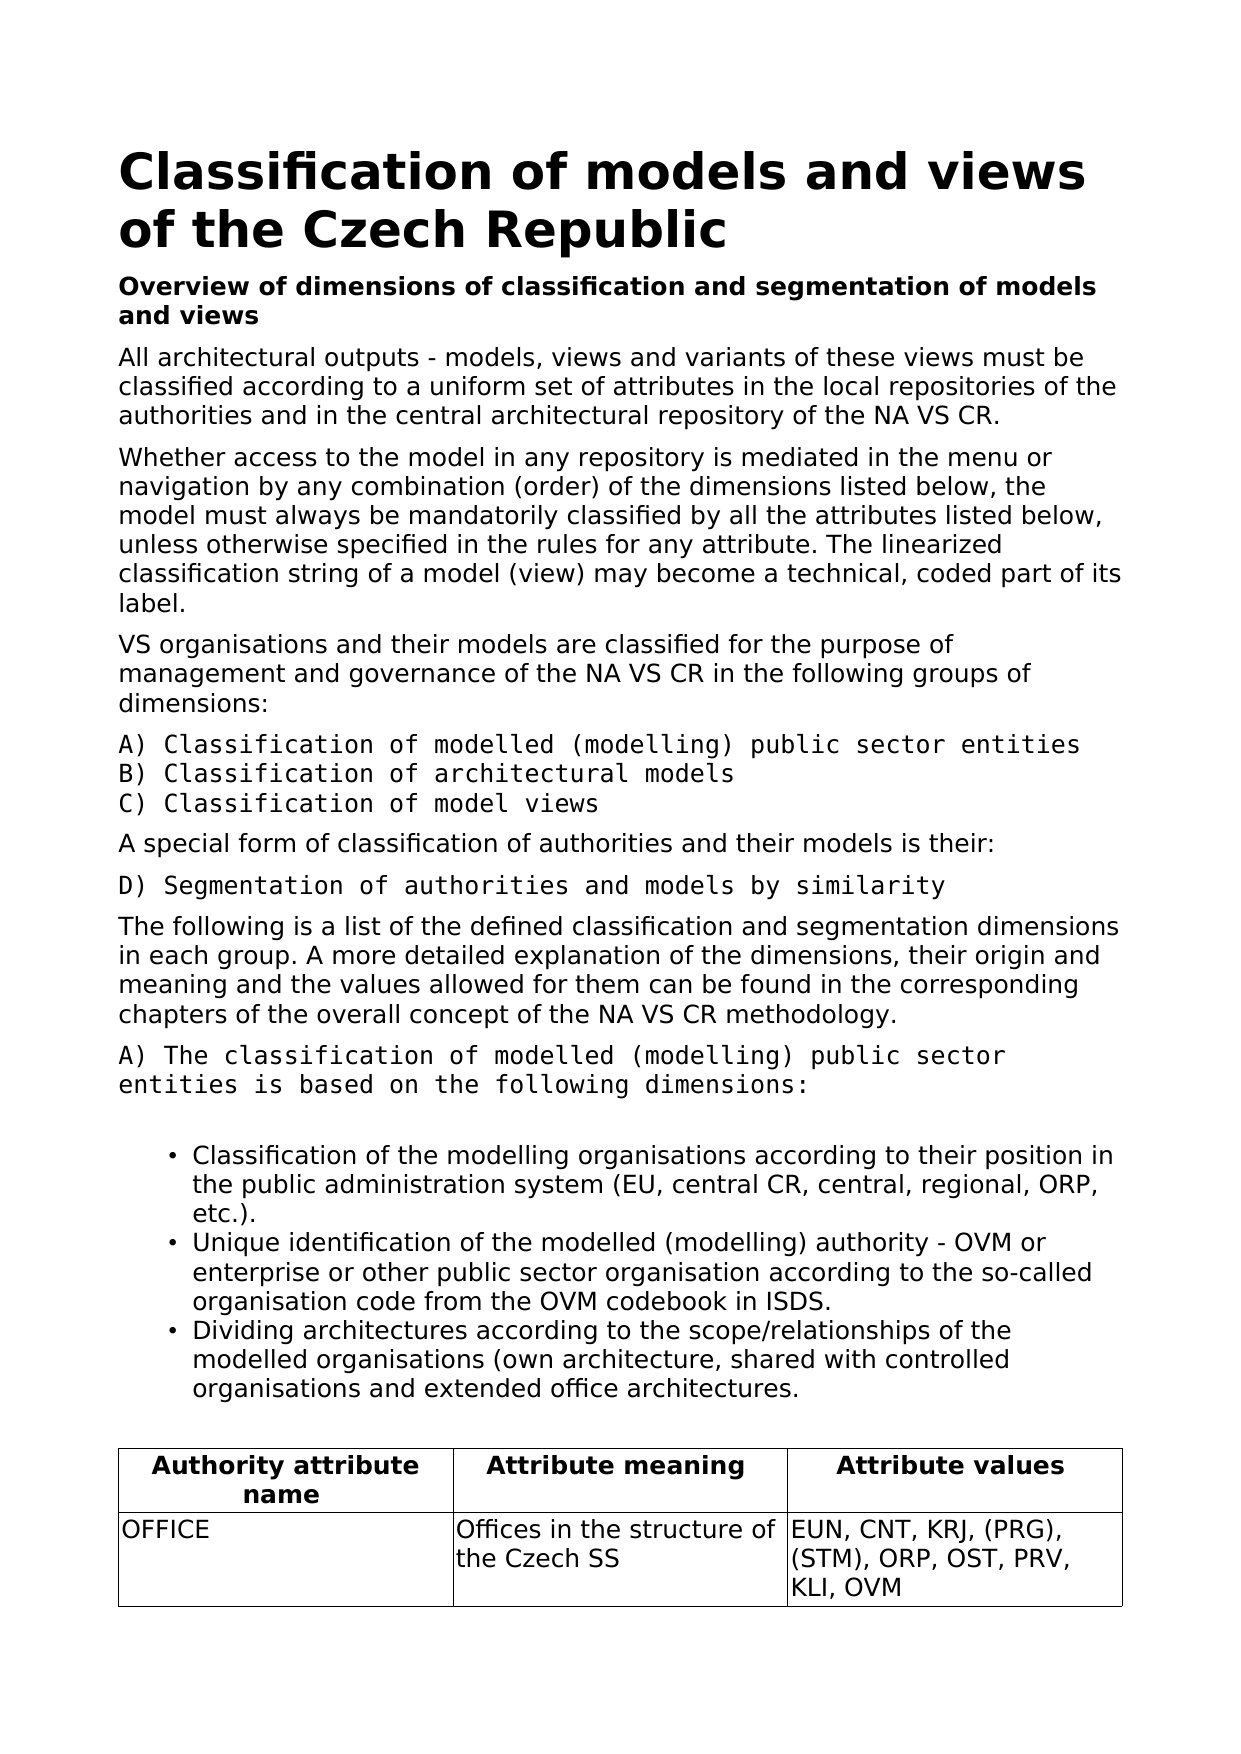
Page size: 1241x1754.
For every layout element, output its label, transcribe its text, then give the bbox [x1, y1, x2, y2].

text VS organisations and their models are classified for the purpose of management and governance of the NA VS CR in the following groups of dimensions: [118, 630, 1122, 718]
table_cell OFFICE [119, 1513, 453, 1606]
table_header Attribute values [788, 1449, 1122, 1512]
text A) Classification of modelled (modelling) public sector entities B) Classification of architectural models C) Classification of model views [118, 730, 1122, 818]
subtitle Classification of models and views of the Czech Republic [118, 143, 1122, 259]
text A special form of classification of authorities and their models is their: [118, 830, 1122, 859]
text All architectural outputs - models, views and variants of these views must be classified according to a uniform set of attributes in the local repositories of the authorities and in the central architectural repository of the NA VS CR. [118, 343, 1122, 430]
text D) Segmentation of authorities and models by similarity [118, 871, 1122, 901]
table_cell Offices in the structure of the Czech SS [454, 1513, 787, 1606]
table_header Attribute meaning [454, 1449, 787, 1512]
text Overview of dimensions of classification and segmentation of models and views [118, 272, 1122, 330]
table_cell EUN, CNT, KRJ, (PRG), (STM), ORP, OST, PRV, KLI, OVM [788, 1513, 1122, 1606]
text A) The classification of modelled (modelling) public sector entities is based on the following dimensions: [118, 1041, 1122, 1100]
text Whether access to the model in any repository is mediated in the menu or navigation by any combination (order) of the dimensions listed below, the model must always be mandatorily classified by all the attributes listed below, unless otherwise specified in the rules for any attribute. The linearized classification string of a model (view) may become a technical, coded part of its label. [118, 443, 1122, 618]
table_header Authority attribute name [119, 1449, 453, 1512]
list Dividing architectures according to the scope/relationships of the modelled organisations (own architecture, shared with controlled organisations and extended office architectures. [177, 1316, 1122, 1403]
text The following is a list of the defined classification and segmentation dimensions in each group. A more detailed explanation of the dimensions, their origin and meaning and the values allowed for them can be found in the corresponding chapters of the overall concept of the NA VS CR methodology. [118, 912, 1122, 1029]
list Classification of the modelling organisations according to their position in the public administration system (EU, central CR, central, regional, ORP, etc.). [177, 1141, 1122, 1228]
list Unique identification of the modelled (modelling) authority - OVM or enterprise or other public sector organisation according to the so-called organisation code from the OVM codebook in ISDS. [177, 1228, 1122, 1316]
